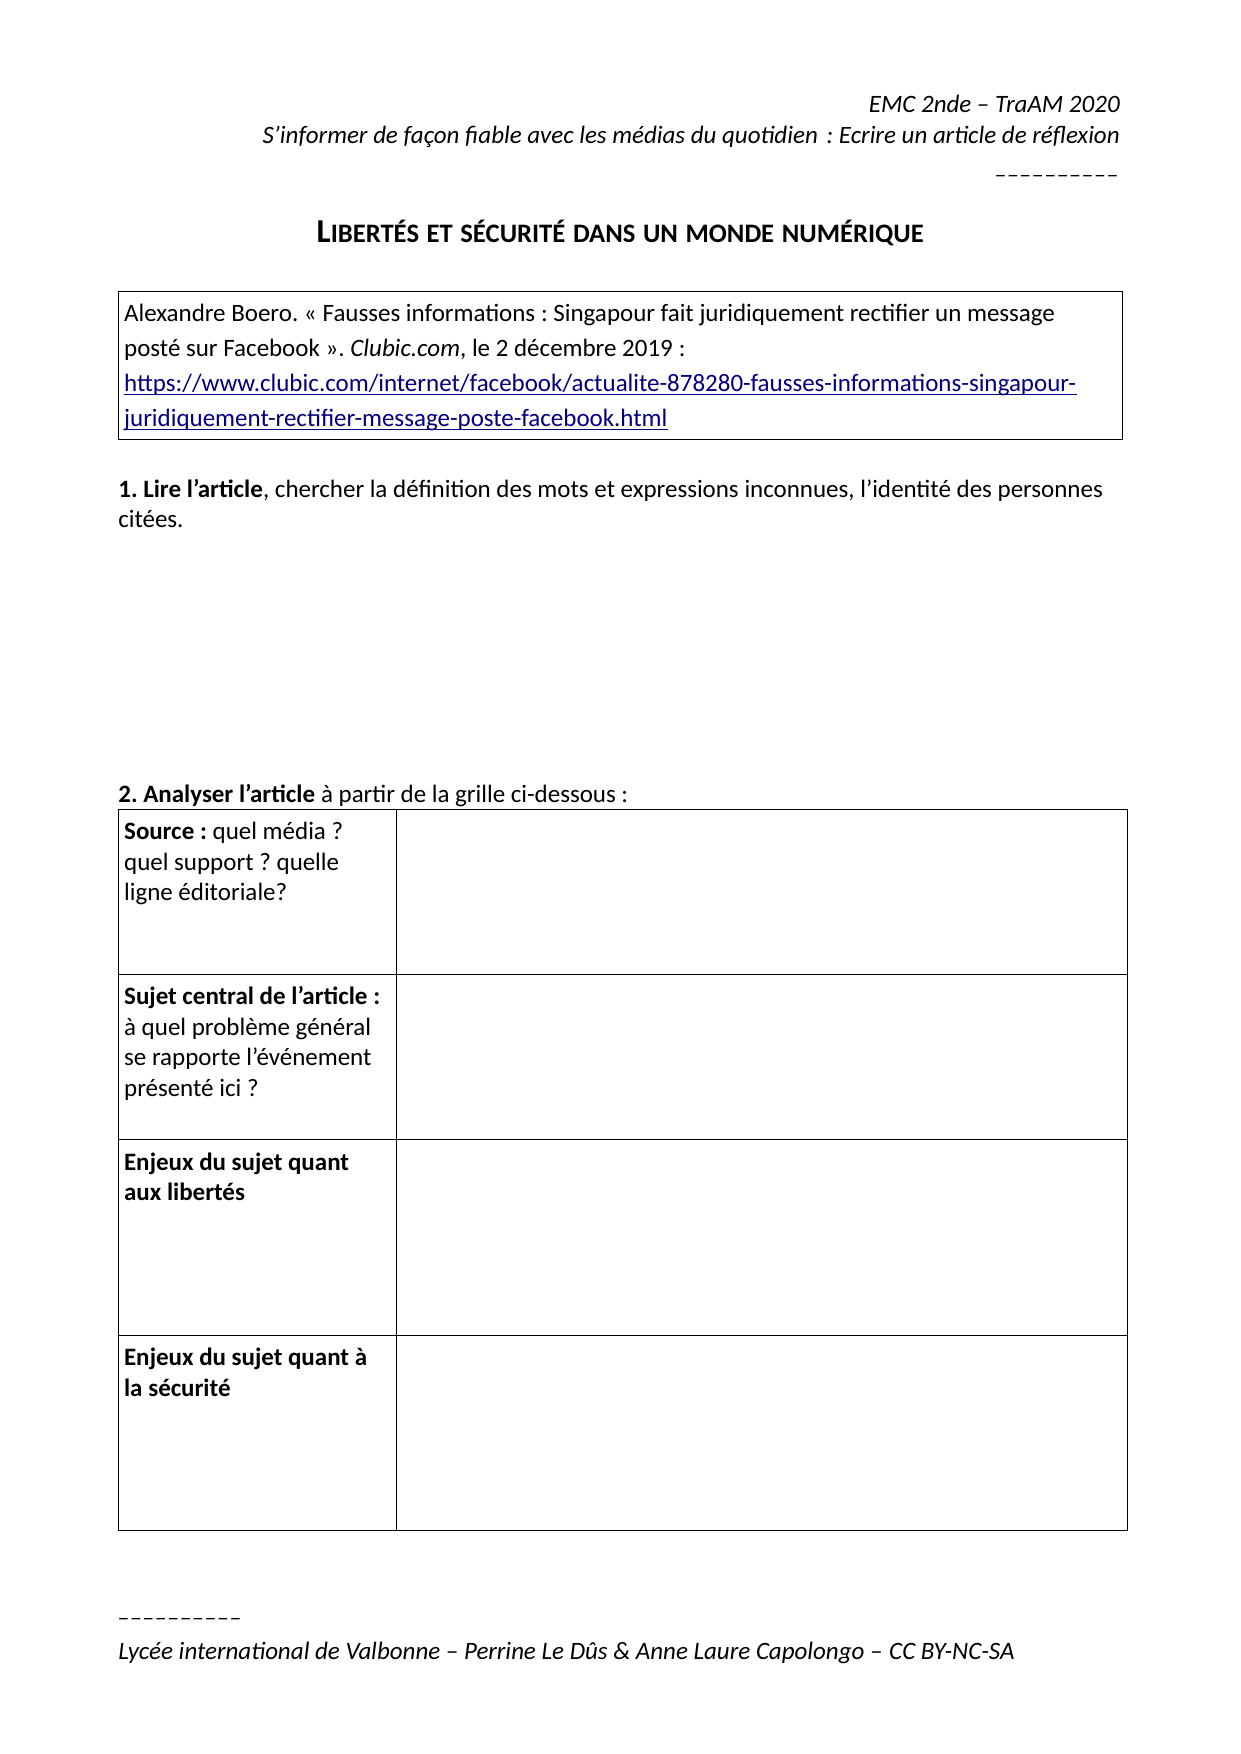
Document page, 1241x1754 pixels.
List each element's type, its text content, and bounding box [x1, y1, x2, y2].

table_header Source : quel média ? quel support ? quelle ligne éditoriale? [119, 810, 396, 974]
table_header [397, 810, 1127, 974]
table_cell [397, 1140, 1127, 1334]
table_cell Enjeux du sujet quant aux libertés [119, 1140, 396, 1334]
text 1. Lire l’article, chercher la définition des mots et expressions inconnues, l’identité des personnes citées. [118, 473, 1122, 534]
table_cell [397, 975, 1127, 1139]
table_cell Enjeux du sujet quant à la sécurité [119, 1336, 396, 1530]
table_cell Sujet central de l’article : à quel problème général se rapporte l’événement présenté ici ? [119, 975, 396, 1139]
text Libertés et sécurité dans un monde numérique [118, 209, 1122, 250]
table_header Alexandre Boero. « Fausses informations : Singapour fait juridiquement rectifier un message posté sur Facebook ». Clubic.com, le 2 décembre 2019 : https://www.clubic.com/internet/facebook/actualite-878280-fausses-informations-singapour-juridiquement-rectifier-message-poste-facebook.html [119, 292, 1122, 439]
table_cell [397, 1336, 1127, 1530]
text 2. Analyser l’article à partir de la grille ci-dessous : [118, 778, 1122, 809]
